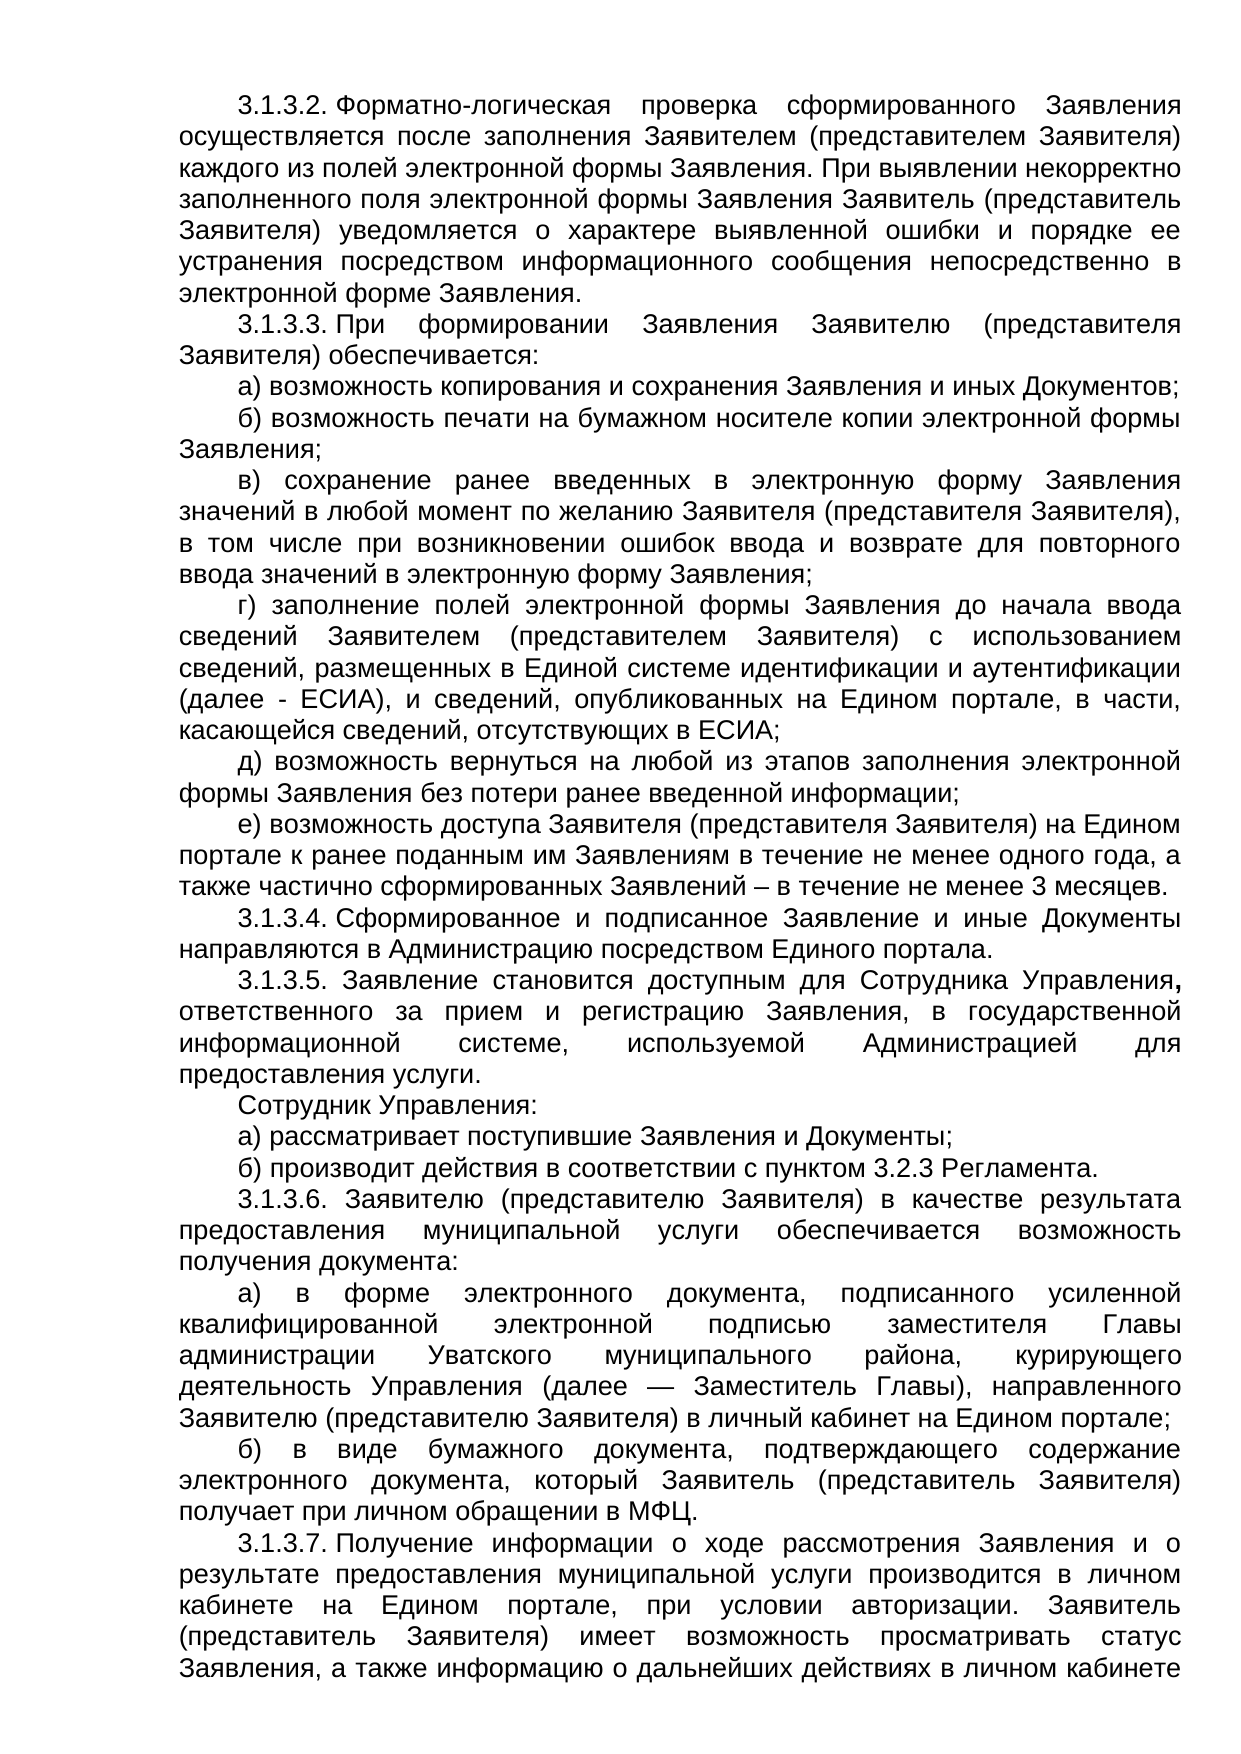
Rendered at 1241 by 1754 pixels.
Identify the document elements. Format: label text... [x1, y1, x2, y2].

text б) возможность печати на бумажном носителе копии электронной формы Заявления; [178, 402, 1182, 464]
text а) возможность копирования и сохранения Заявления и иных Документов; [178, 370, 1182, 402]
text а) в форме электронного документа, подписанного усиленной квалифицированной электронной подписью заместителя Главы администрации Уватского муниципального района, курирующего деятельность Управления (далее — Заместитель Главы), направленного Заявителю (представителю Заявителя) в личный кабинет на Едином портале; [178, 1277, 1182, 1433]
text б) производит действия в соответствии с пунктом 3.2.3 Регламента. [178, 1152, 1182, 1183]
text в) сохранение ранее введенных в электронную форму Заявления значений в любой момент по желанию Заявителя (представителя Заявителя), в том числе при возникновении ошибок ввода и возврате для повторного ввода значений в электронную форму Заявления; [178, 464, 1182, 589]
text 3.1.3.7. Получение информации о ходе рассмотрения Заявления и о результате предоставления муниципальной услуги производится в личном кабинете на Едином портале, при условии авторизации. Заявитель (представитель Заявителя) имеет возможность просматривать статус Заявления, а также информацию о дальнейших действиях в личном кабинете [178, 1527, 1182, 1683]
text Сотрудник Управления: [178, 1089, 1182, 1120]
text 3.1.3.6. Заявителю (представителю Заявителя) в качестве результата предоставления муниципальной услуги обеспечивается возможность получения документа: [178, 1183, 1182, 1277]
text а) рассматривает поступившие Заявления и Документы; [178, 1120, 1182, 1152]
text г) заполнение полей электронной формы Заявления до начала ввода сведений Заявителем (представителем Заявителя) с использованием сведений, размещенных в Единой системе идентификации и аутентификации (далее - ЕСИА), и сведений, опубликованных на Едином портале, в части, касающейся сведений, отсутствующих в ЕСИА; [178, 589, 1182, 745]
text д) возможность вернуться на любой из этапов заполнения электронной формы Заявления без потери ранее введенной информации; [178, 745, 1182, 808]
text е) возможность доступа Заявителя (представителя Заявителя) на Едином портале к ранее поданным им Заявлениям в течение не менее одного года, а также частично сформированных Заявлений – в течение не менее 3 месяцев. [178, 808, 1182, 902]
text б) в виде бумажного документа, подтверждающего содержание электронного документа, который Заявитель (представитель Заявителя) получает при личном обращении в МФЦ. [178, 1433, 1182, 1527]
text 3.1.3.2. Форматно-логическая проверка сформированного Заявления осуществляется после заполнения Заявителем (представителем Заявителя) каждого из полей электронной формы Заявления. При выявлении некорректно заполненного поля электронной формы Заявления Заявитель (представитель Заявителя) уведомляется о характере выявленной ошибки и порядке ее устранения посредством информационного сообщения непосредственно в электронной форме Заявления. [178, 89, 1182, 308]
text 3.1.3.3. При формировании Заявления Заявителю (представителя Заявителя) обеспечивается: [178, 308, 1182, 370]
text 3.1.3.4. Сформированное и подписанное Заявление и иные Документы направляются в Администрацию посредством Единого портала. [178, 902, 1182, 964]
text 3.1.3.5. Заявление становится доступным для Сотрудника Управления, ответственного за прием и регистрацию Заявления, в государственной информационной системе, используемой Администрацией для предоставления услуги. [178, 964, 1182, 1089]
